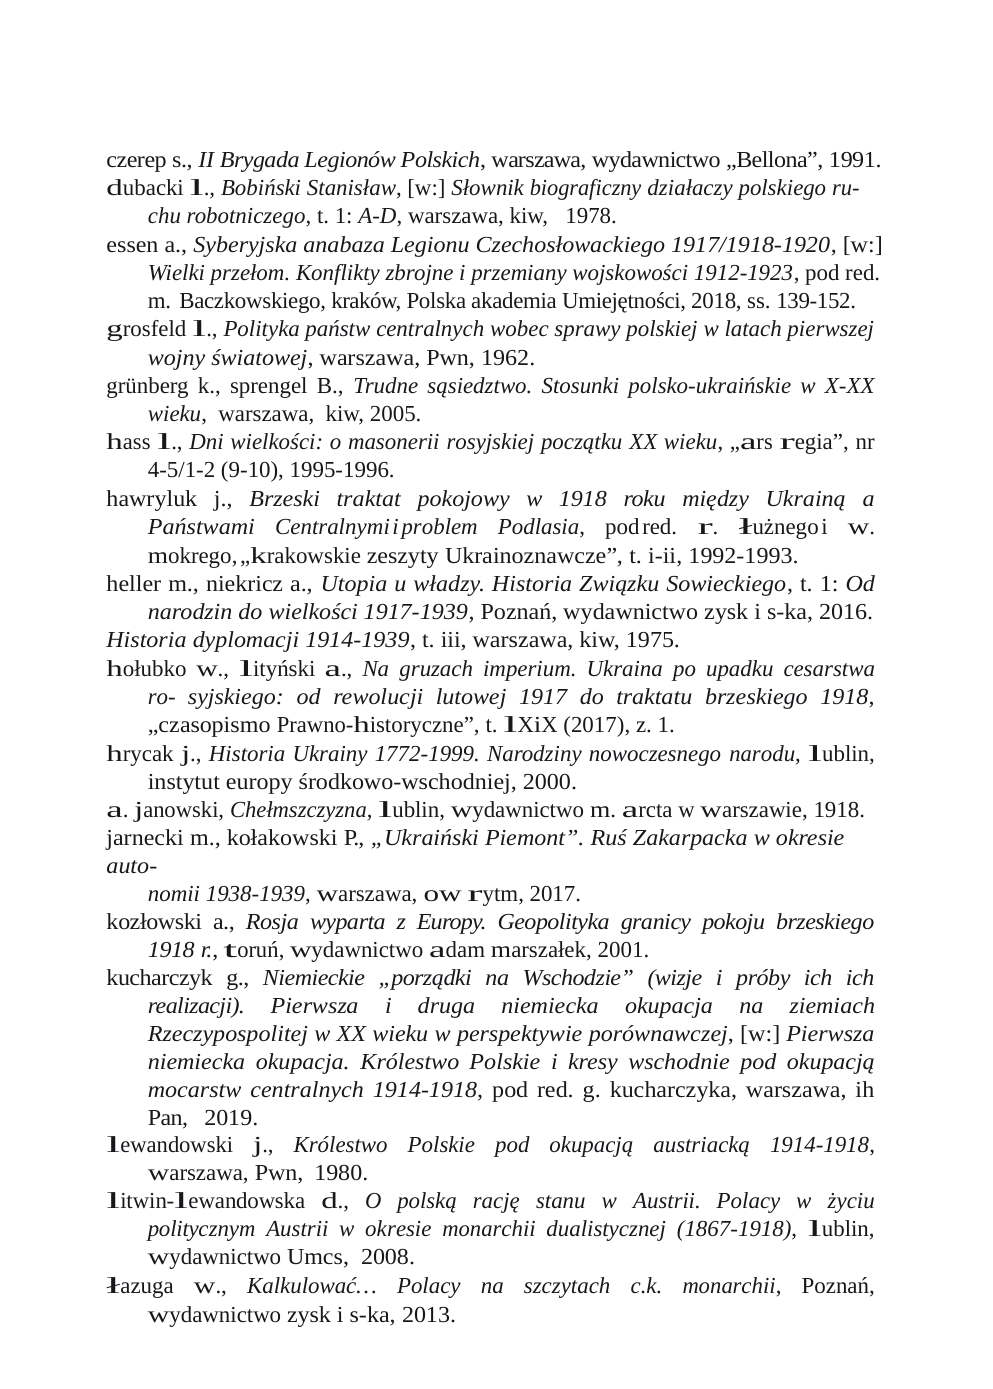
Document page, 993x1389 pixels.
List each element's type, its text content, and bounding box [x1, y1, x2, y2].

text litwin-lewandowska d., O polską rację stanu w Austrii. Polacy w życiu politycznym Austrii w okresie monarchii dualistycznej (1867-1918), lublin, wydawnictwo Umcs, 2008. [106, 1187, 875, 1270]
list Baczkowskiego, kraków, Polska akademia Umiejętności, 2018, ss. 139-152. grosfeld l., Polityka państw centralnych wobec sprawy polskiej w latach pierwszej [106, 287, 875, 342]
text hawryluk j., Brzeski traktat pokojowy w 1918 roku między Ukrainą a Państwami Centralnymiiproblem Podlasia, podred. r. łużnegoi w. mokrego,„krakowskie zeszyty Ukrainoznawcze”, t. i-ii, 1992-1993. [106, 485, 875, 568]
text chu robotniczego, t. 1: A-D, warszawa, kiw, 1978. [148, 202, 886, 229]
text nomii 1938-1939, warszawa, ow rytm, 2017. [148, 880, 886, 906]
text hass l., Dni wielkości: o masonerii rosyjskiej początku XX wieku, „ars regia”, nr 4-5/1-2 (9-10), 1995-1996. [106, 428, 875, 483]
text hrycak j., Historia Ukrainy 1772-1999. Narodziny nowoczesnego narodu, lublin, instytut europy środkowo-wschodniej, 2000. [106, 740, 875, 794]
text grünberg k., sprengel B., Trudne sąsiedztwo. Stosunki polsko-ukraińskie w X-XX wieku, warszawa, kiw, 2005. [106, 372, 875, 426]
text Wielki przełom. Konflikty zbrojne i przemiany wojskowości 1912-1923, pod red. [148, 259, 886, 285]
text kucharczyk g., Niemieckie „porządki na Wschodzie” (wizje i próby ich ich realizacji). Pierwsza i druga niemiecka okupacja na ziemiach Rzeczypospolitej w XX wieku w perspektywie porównawczej, [w:] Pierwsza niemiecka okupacja. Królestwo Polskie i kresy wschodnie pod okupacją mocarstw centralnych 1914-1918, pod red. g. kucharczyka, warszawa, ih Pan, 2019. [106, 964, 875, 1130]
text łazuga w., Kalkulować… Polacy na szczytach c.k. monarchii, Poznań, wydawnictwo zysk i s-ka, 2013. [106, 1272, 875, 1327]
text wojny światowej, warszawa, Pwn, 1962. [148, 344, 886, 370]
text lewandowski j., Królestwo Polskie pod okupacją austriacką 1914-1918, warszawa, Pwn, 1980. [106, 1132, 875, 1186]
text essen a., Syberyjska anabaza Legionu Czechosłowackiego 1917/1918-1920, [w:] [106, 231, 886, 257]
text a. janowski, Chełmszczyzna, lublin, wydawnictwo m. arcta w warszawie, 1918. jarnecki m., kołakowski P., „Ukraiński Piemont”. Ruś Zakarpacka w okresie auto- [106, 796, 875, 878]
text czerep s., II Brygada Legionów Polskich, warszawa, wydawnictwo „Bellona”, 1991. dubacki l., Bobiński Stanisław, [w:] Słownik biograficzny działaczy polskiego ru- [106, 146, 886, 201]
text kozłowski a., Rosja wyparta z Europy. Geopolityka granicy pokoju brzeskiego 1918 r., toruń, wydawnictwo adam marszałek, 2001. [106, 908, 875, 962]
text hołubko w., lityński a., Na gruzach imperium. Ukraina po upadku cesarstwa ro- syjskiego: od rewolucji lutowej 1917 do traktatu brzeskiego 1918, „czasopismo Prawno-historyczne”, t. lXiX (2017), z. 1. [106, 654, 875, 738]
text Historia dyplomacji 1914-1939, t. iii, warszawa, kiw, 1975. [106, 626, 886, 653]
text heller m., niekricz a., Utopia u władzy. Historia Związku Sowieckiego, t. 1: Od narodzin do wielkości 1917-1939, Poznań, wydawnictwo zysk i s-ka, 2016. [106, 570, 875, 624]
